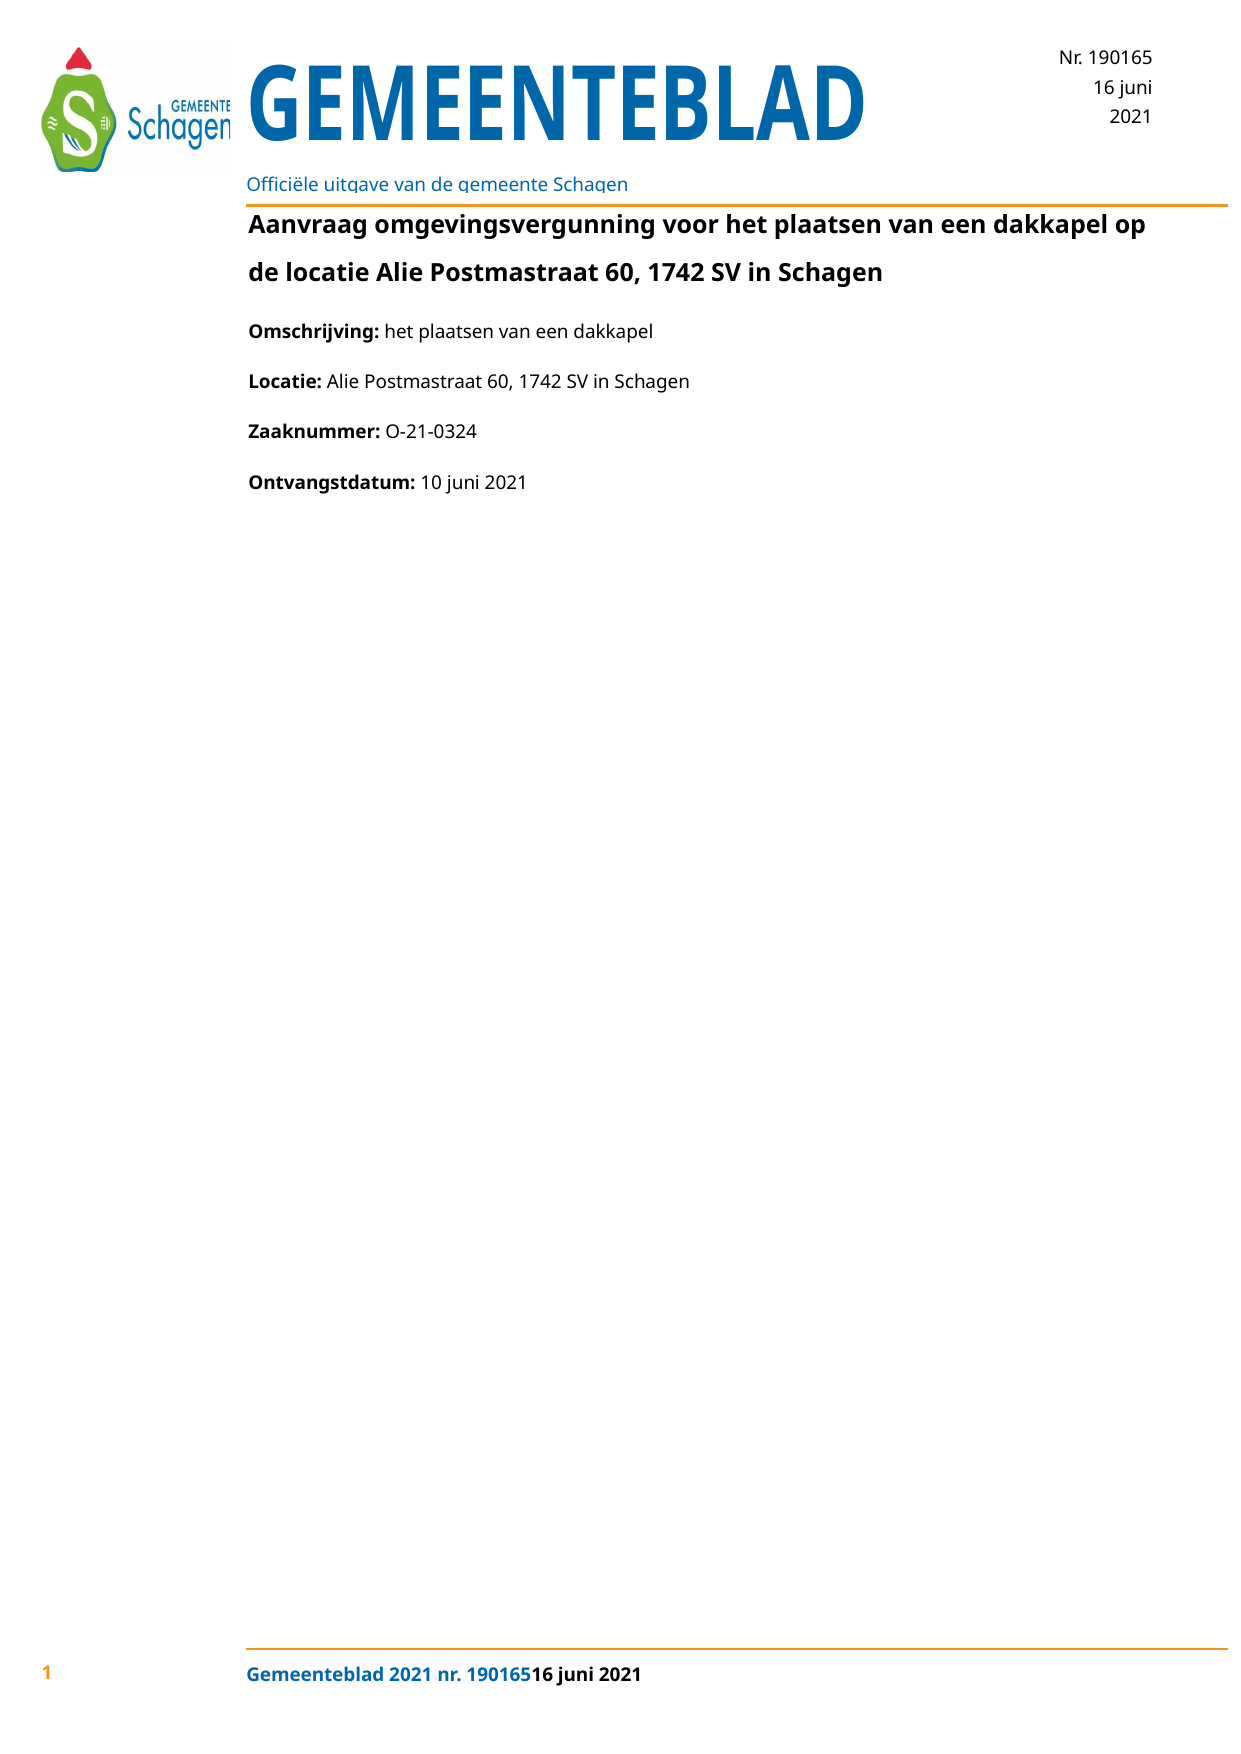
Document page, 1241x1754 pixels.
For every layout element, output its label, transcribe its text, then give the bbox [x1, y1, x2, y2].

text Omschrijving: het plaatsen van een dakkapel [248, 318, 1152, 344]
picture [41, 47, 231, 172]
text Ontvangstdatum: 10 juni 2021 [248, 469, 1152, 495]
text Aanvraag omgevingsvergunning voor het plaatsen van een dakkapel op de locatie Alie Postmastraat 60, 1742 SV in Schagen [248, 207, 1152, 288]
text Locatie: Alie Postmastraat 60, 1742 SV in Schagen [248, 368, 1152, 394]
text Zaaknummer: O-21-0324 [248, 419, 1152, 444]
